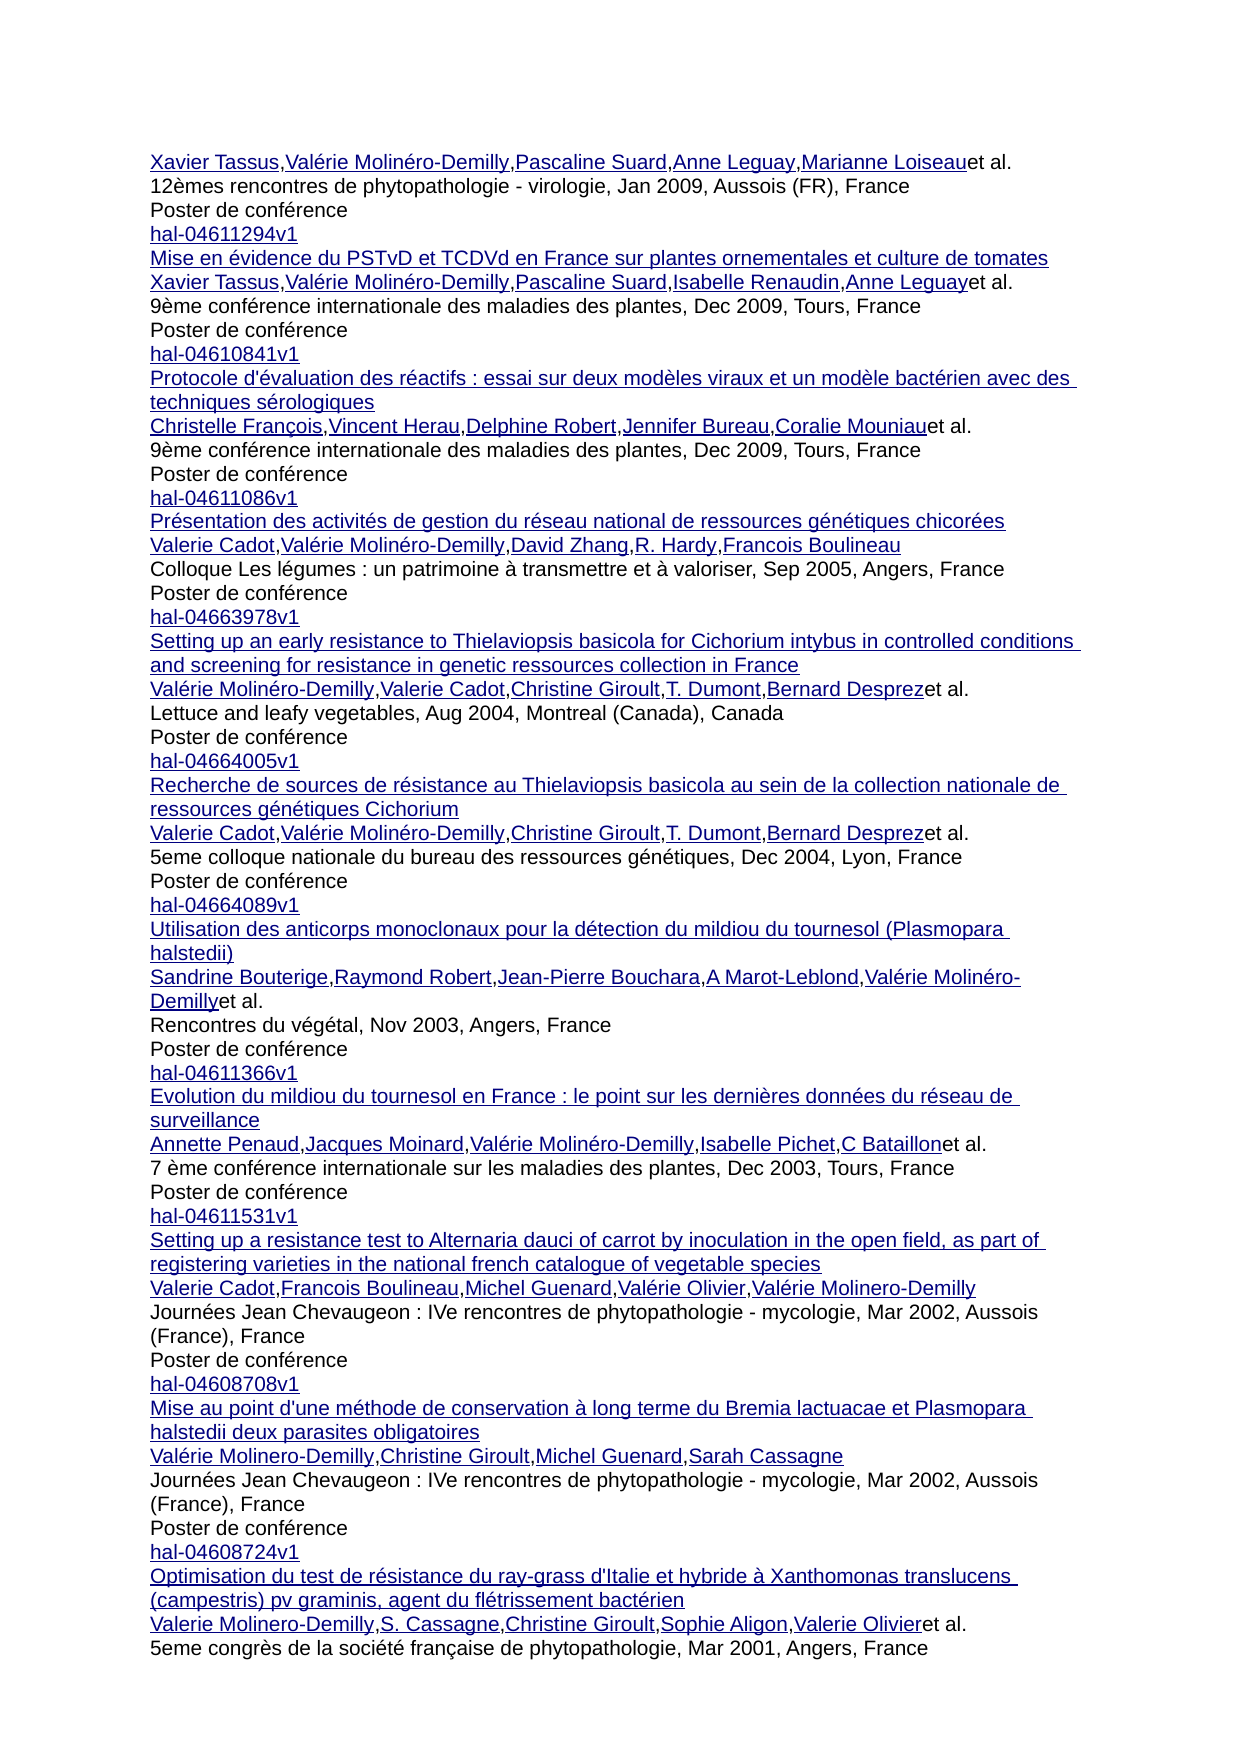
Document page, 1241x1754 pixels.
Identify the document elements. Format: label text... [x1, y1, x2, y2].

table_cell Optimisation du test de résistance du ray-grass d'Italie et hybride à Xanthomonas translucens (campestris) pv graminis, agent du flétrissement bactérien Valerie Molinero-Demilly,S. Cassagne,Christine Giroult,Sophie Aligon,Valerie Olivieret al. 5eme congrès de la société française de phytopathologie, Mar 2001, Angers, France [150, 1564, 1090, 1659]
table_cell Protocole d'évaluation des réactifs : essai sur deux modèles viraux et un modèle bactérien avec des techniques sérologiques Christelle François,Vincent Herau,Delphine Robert,Jennifer Bureau,Coralie Mouniauet al. 9ème conférence internationale des maladies des plantes, Dec 2009, Tours, France Poster de conférence hal-04611086v1 [150, 366, 1090, 509]
table_cell Mise en évidence du PSTvD et TCDVd en France sur plantes ornementales et culture de tomates Xavier Tassus,Valérie Molinéro-Demilly,Pascaline Suard,Isabelle Renaudin,Anne Leguayet al. 9ème conférence internationale des maladies des plantes, Dec 2009, Tours, France Poster de conférence hal-04610841v1 [150, 246, 1090, 366]
table_cell Evolution du mildiou du tournesol en France : le point sur les dernières données du réseau de surveillance Annette Penaud,Jacques Moinard,Valérie Molinéro-Demilly,Isabelle Pichet,C Bataillonet al. 7 ème conférence internationale sur les maladies des plantes, Dec 2003, Tours, France Poster de conférence hal-04611531v1 [150, 1084, 1090, 1228]
table_cell Utilisation des anticorps monoclonaux pour la détection du mildiou du tournesol (Plasmopara halstedii) Sandrine Bouterige,Raymond Robert,Jean-Pierre Bouchara,A Marot-Leblond,Valérie Molinéro-Demillyet al. Rencontres du végétal, Nov 2003, Angers, France Poster de conférence hal-04611366v1 [150, 917, 1090, 1084]
table_cell Xavier Tassus,Valérie Molinéro-Demilly,Pascaline Suard,Anne Leguay,Marianne Loiseauet al. 12èmes rencontres de phytopathologie - virologie, Jan 2009, Aussois (FR), France Poster de conférence hal-04611294v1 [150, 150, 1090, 246]
table_cell Setting up an early resistance to Thielaviopsis basicola for Cichorium intybus in controlled conditions and screening for resistance in genetic ressources collection in France Valérie Molinéro-Demilly,Valerie Cadot,Christine Giroult,T. Dumont,Bernard Desprezet al. Lettuce and leafy vegetables, Aug 2004, Montreal (Canada), Canada Poster de conférence hal-04664005v1 [150, 629, 1090, 773]
table_cell Présentation des activités de gestion du réseau national de ressources génétiques chicorées Valerie Cadot,Valérie Molinéro-Demilly,David Zhang,R. Hardy,Francois Boulineau Colloque Les légumes : un patrimoine à transmettre et à valoriser, Sep 2005, Angers, France Poster de conférence hal-04663978v1 [150, 509, 1090, 629]
table_cell Recherche de sources de résistance au Thielaviopsis basicola au sein de la collection nationale de ressources génétiques Cichorium Valerie Cadot,Valérie Molinéro-Demilly,Christine Giroult,T. Dumont,Bernard Desprezet al. 5eme colloque nationale du bureau des ressources génétiques, Dec 2004, Lyon, France Poster de conférence hal-04664089v1 [150, 773, 1090, 917]
table_cell Setting up a resistance test to Alternaria dauci of carrot by inoculation in the open field, as part of registering varieties in the national french catalogue of vegetable species Valerie Cadot,Francois Boulineau,Michel Guenard,Valérie Olivier,Valérie Molinero-Demilly Journées Jean Chevaugeon : IVe rencontres de phytopathologie - mycologie, Mar 2002, Aussois (France), France Poster de conférence hal-04608708v1 [150, 1228, 1090, 1396]
table_cell Mise au point d'une méthode de conservation à long terme du Bremia lactuacae et Plasmopara halstedii deux parasites obligatoires Valérie Molinero-Demilly,Christine Giroult,Michel Guenard,Sarah Cassagne Journées Jean Chevaugeon : IVe rencontres de phytopathologie - mycologie, Mar 2002, Aussois (France), France Poster de conférence hal-04608724v1 [150, 1396, 1090, 1563]
